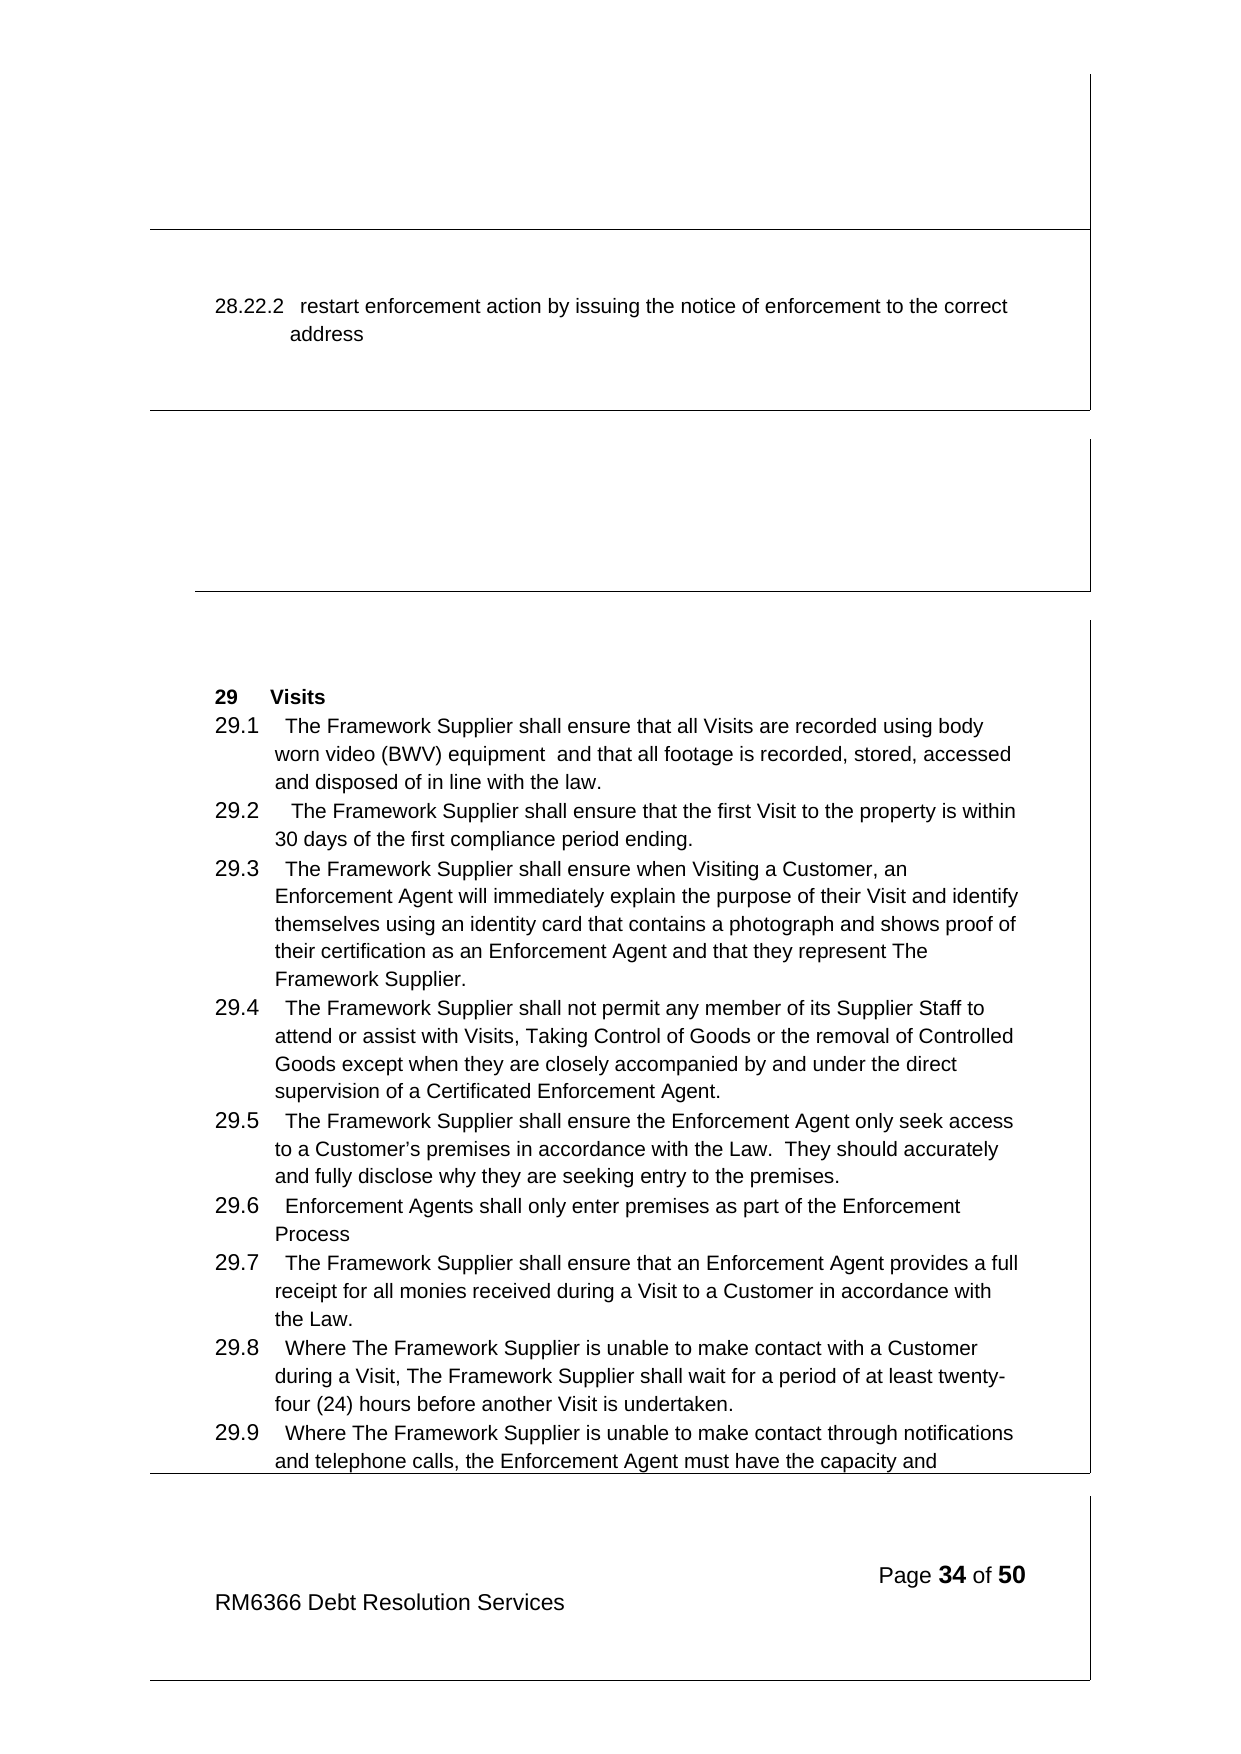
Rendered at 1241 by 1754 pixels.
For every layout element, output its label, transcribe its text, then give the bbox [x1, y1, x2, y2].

list Where The Framework Supplier is unable to make contact through notifications and telephone calls, the Enforcement Agent must have the capacity and capability to make at least 3 visits at differing times of the day on the leading Warrant before returning the case back to any OSP and the Buyer [150, 1354, 1090, 1473]
list restart enforcement action by issuing the notice of enforcement to the correct address [150, 229, 1090, 410]
list The Framework Supplier shall ensure the Enforcement Agent only seek access to a Customer’s premises in accordance with the Law. They should accurately and fully disclose why they are seeking entry to the premises. [150, 1042, 1090, 1127]
list The Framework Supplier shall ensure that an Enforcement Agent provides a full receipt for all monies received during a Visit to a Customer in accordance with the Law. [150, 1184, 1090, 1269]
list The Framework Supplier shall ensure that all Visits are recorded using body worn video (BWV) equipment and that all footage is recorded, stored, accessed and disposed of in line with the law. [150, 648, 1090, 732]
list Enforcement Agents shall only enter premises as part of the Enforcement Process [150, 1127, 1090, 1184]
list The Framework Supplier shall not permit any member of its Supplier Staff to attend or assist with Visits, Taking Control of Goods or the removal of Controlled Goods except when they are closely accompanied by and under the direct supervision of a Certificated Enforcement Agent. [150, 930, 1090, 1042]
list Visits [150, 620, 1090, 648]
list The Framework Supplier shall ensure that the first Visit to the property is within 30 days of the first compliance period ending. [150, 732, 1090, 790]
list The Framework Supplier shall ensure when Visiting a Customer, an Enforcement Agent will immediately explain the purpose of their Visit and identify themselves using an identity card that contains a photograph and shows proof of their certification as an Enforcement Agent and that they represent The Framework Supplier. [150, 790, 1090, 930]
list Where The Framework Supplier is unable to make contact with a Customer during a Visit, The Framework Supplier shall wait for a period of at least twenty-four (24) hours before another Visit is undertaken. [150, 1269, 1090, 1354]
